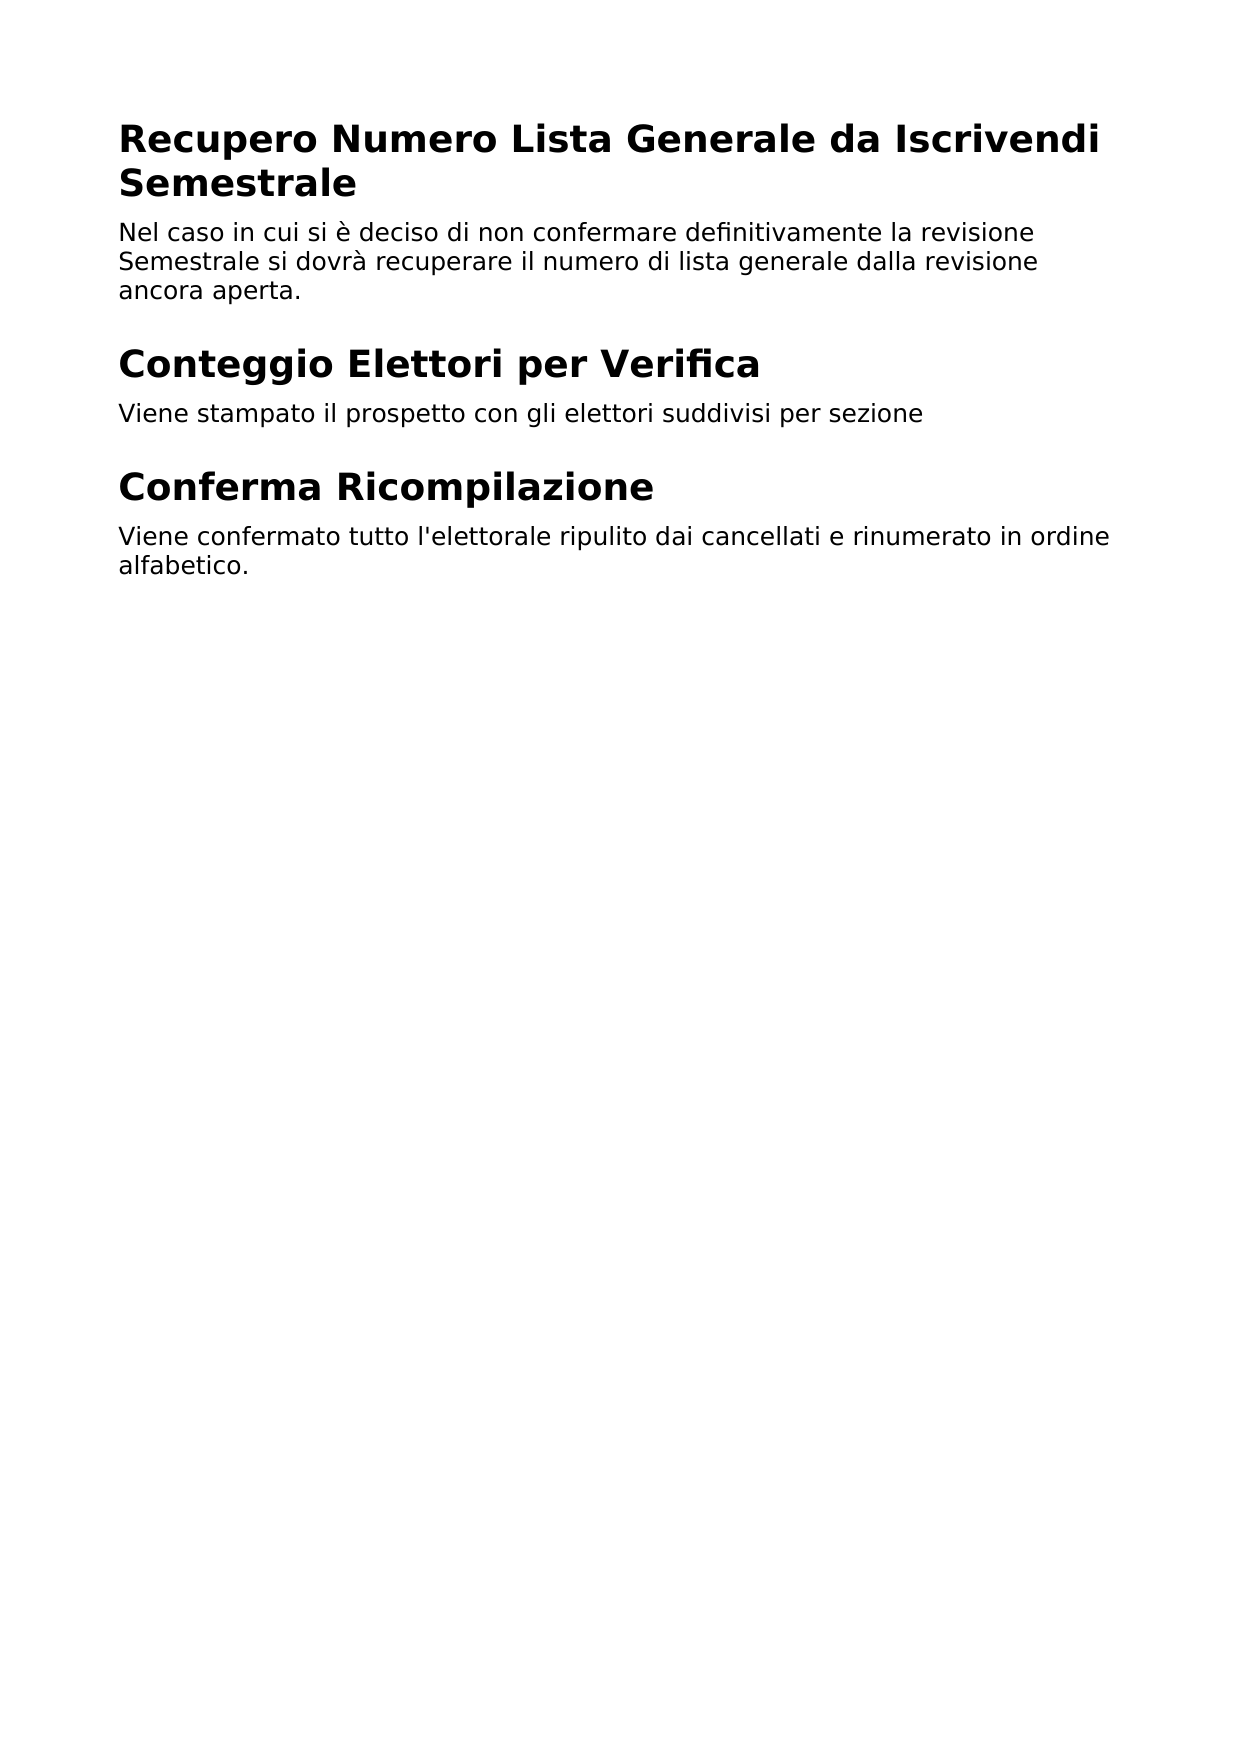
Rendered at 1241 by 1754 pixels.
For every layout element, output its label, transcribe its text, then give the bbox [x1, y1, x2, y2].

subtitle Conteggio Elettori per Verifica [118, 343, 1122, 387]
subtitle Conferma Ricompilazione [118, 466, 1122, 509]
subtitle Recupero Numero Lista Generale da Iscrivendi Semestrale [118, 118, 1122, 205]
text Nel caso in cui si è deciso di non confermare definitivamente la revisione Semestrale si dovrà recuperare il numero di lista generale dalla revisione ancora aperta. [118, 218, 1122, 305]
text Viene confermato tutto l'elettorale ripulito dai cancellati e rinumerato in ordine alfabetico. [118, 522, 1122, 580]
text Viene stampato il prospetto con gli elettori suddivisi per sezione [118, 399, 1122, 428]
